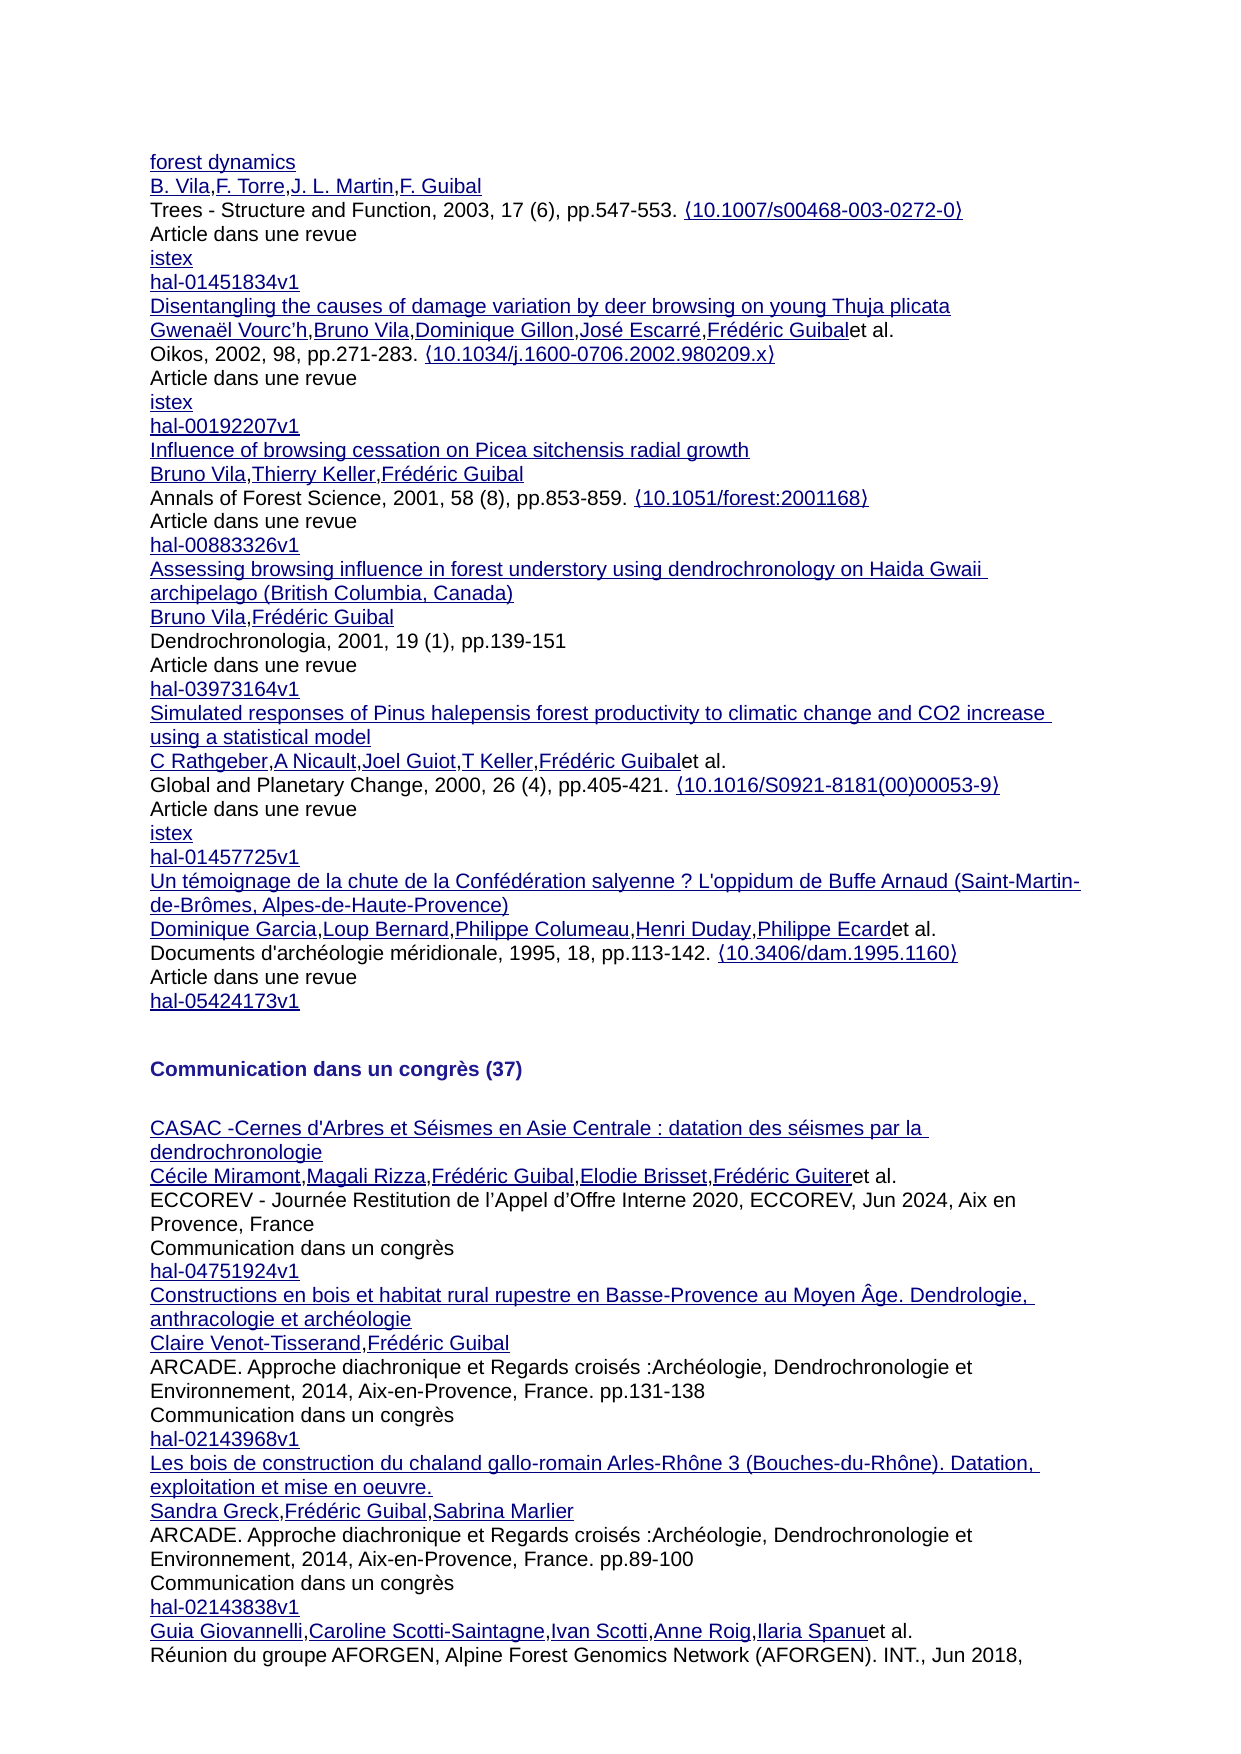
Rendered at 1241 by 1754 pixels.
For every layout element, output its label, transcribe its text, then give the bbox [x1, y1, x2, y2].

table_cell Simulated responses of Pinus halepensis forest productivity to climatic change and CO2 increase using a statistical model C Rathgeber,A Nicault,Joel Guiot,T Keller,Frédéric Guibalet al. Global and Planetary Change, 2000, 26 (4), pp.405-421. ⟨10.1016/S0921-8181(00)00053-9⟩ Article dans une revue istex hal-01457725v1 [150, 701, 1090, 869]
table_cell Constructions en bois et habitat rural rupestre en Basse-Provence au Moyen Âge. Dendrologie, anthracologie et archéologie Claire Venot-Tisserand,Frédéric Guibal ARCADE. Approche diachronique et Regards croisés :Archéologie, Dendrochronologie et Environnement, 2014, Aix-en-Provence, France. pp.131-138 Communication dans un congrès hal-02143968v1 [150, 1283, 1090, 1451]
table_header CASAC -Cernes d'Arbres et Séismes en Asie Centrale : datation des séismes par la dendrochronologie Cécile Miramont,Magali Rizza,Frédéric Guibal,Elodie Brisset,Frédéric Guiteret al. ECCOREV - Journée Restitution de l’Appel d’Offre Interne 2020, ECCOREV, Jun 2024, Aix en Provence, France Communication dans un congrès hal-04751924v1 [150, 1116, 1090, 1283]
table_cell forest dynamics B. Vila,F. Torre,J. L. Martin,F. Guibal Trees - Structure and Function, 2003, 17 (6), pp.547-553. ⟨10.1007/s00468-003-0272-0⟩ Article dans une revue istex hal-01451834v1 [150, 150, 1090, 294]
table_cell Un témoignage de la chute de la Confédération salyenne ? L'oppidum de Buffe Arnaud (Saint-Martin-de-Brômes, Alpes-de-Haute-Provence) Dominique Garcia,Loup Bernard,Philippe Columeau,Henri Duday,Philippe Ecardet al. Documents d'archéologie méridionale, 1995, 18, pp.113-142. ⟨10.3406/dam.1995.1160⟩ Article dans une revue hal-05424173v1 [150, 869, 1090, 1012]
subtitle Communication dans un congrès (37) [150, 1057, 1090, 1081]
table_cell Les bois de construction du chaland gallo-romain Arles-Rhône 3 (Bouches-du-Rhône). Datation, exploitation et mise en oeuvre. Sandra Greck,Frédéric Guibal,Sabrina Marlier ARCADE. Approche diachronique et Regards croisés :Archéologie, Dendrochronologie et Environnement, 2014, Aix-en-Provence, France. pp.89-100 Communication dans un congrès hal-02143838v1 [150, 1451, 1090, 1619]
table_cell Assessing browsing influence in forest understory using dendrochronology on Haida Gwaii archipelago (British Columbia, Canada) Bruno Vila,Frédéric Guibal Dendrochronologia, 2001, 19 (1), pp.139-151 Article dans une revue hal-03973164v1 [150, 557, 1090, 701]
table_cell Disentangling the causes of damage variation by deer browsing on young Thuja plicata Gwenaël Vourc’h,Bruno Vila,Dominique Gillon,José Escarré,Frédéric Guibalet al. Oikos, 2002, 98, pp.271-283. ⟨10.1034/j.1600-0706.2002.980209.x⟩ Article dans une revue istex hal-00192207v1 [150, 294, 1090, 437]
table_cell Demographic and evolutionary history of the European black pine (Pinus nigra Arn) Guia Giovannelli,Caroline Scotti-Saintagne,Ivan Scotti,Anne Roig,Ilaria Spanuet al. Réunion du groupe AFORGEN, Alpine Forest Genomics Network (AFORGEN). INT., Jun 2018, Kranjska Gora, Slovenia Communication dans un congrès hal-01925625v1 [150, 1619, 1090, 1667]
table_cell Influence of browsing cessation on Picea sitchensis radial growth Bruno Vila,Thierry Keller,Frédéric Guibal Annals of Forest Science, 2001, 58 (8), pp.853-859. ⟨10.1051/forest:2001168⟩ Article dans une revue hal-00883326v1 [150, 438, 1090, 557]
